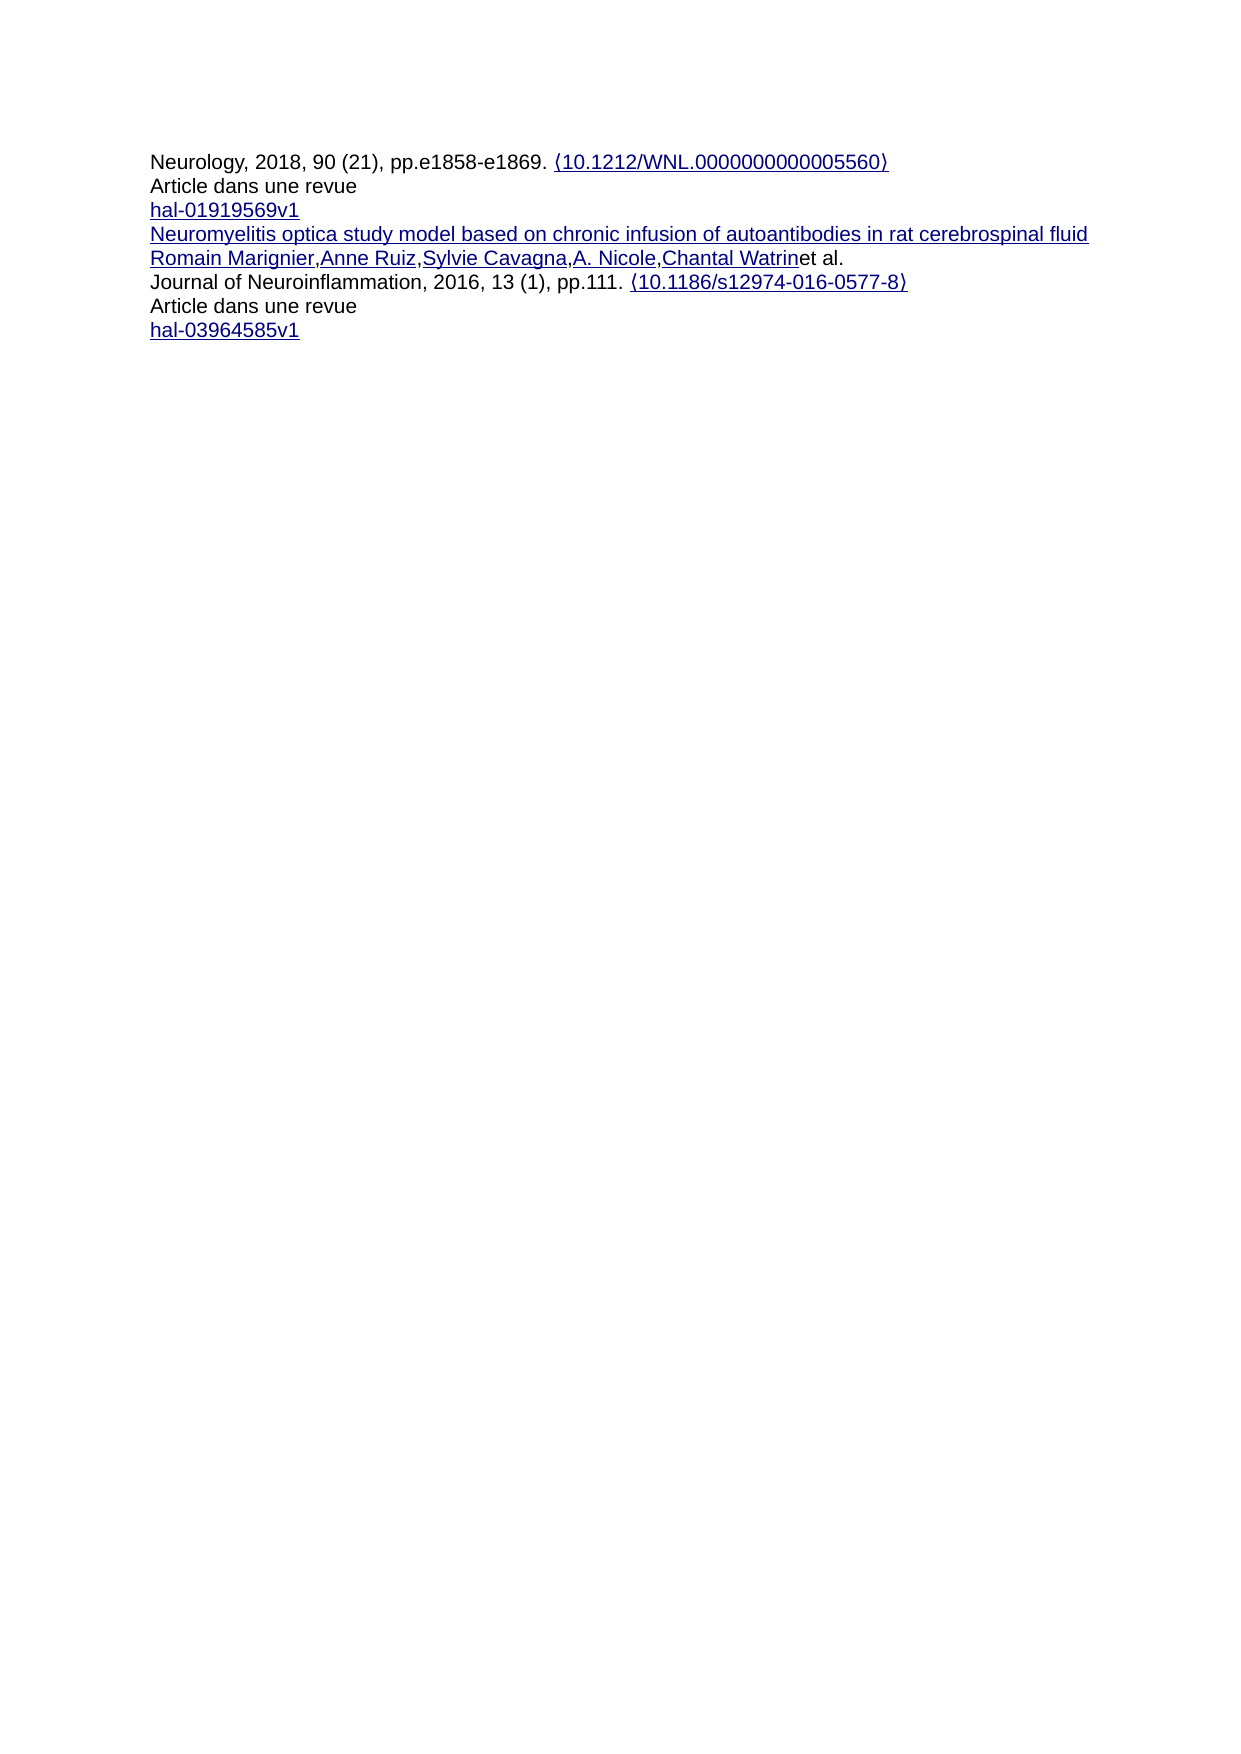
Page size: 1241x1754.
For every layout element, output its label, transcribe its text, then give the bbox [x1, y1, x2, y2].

table_cell Clinical spectrum and prognostic value of CNS MOG autoimmunity in adults: The MOGADOR study Alvaro Cobo-Calvo,Anne Ruiz,Elisabeth Maillart,Bertrand Audoin,Hélène Zéphiret al. Neurology, 2018, 90 (21), pp.e1858-e1869. ⟨10.1212/WNL.0000000000005560⟩ Article dans une revue hal-01919569v1 [150, 150, 1090, 222]
table_cell Neuromyelitis optica study model based on chronic infusion of autoantibodies in rat cerebrospinal fluid Romain Marignier,Anne Ruiz,Sylvie Cavagna,A. Nicole,Chantal Watrinet al. Journal of Neuroinflammation, 2016, 13 (1), pp.111. ⟨10.1186/s12974-016-0577-8⟩ Article dans une revue hal-03964585v1 [150, 222, 1090, 342]
